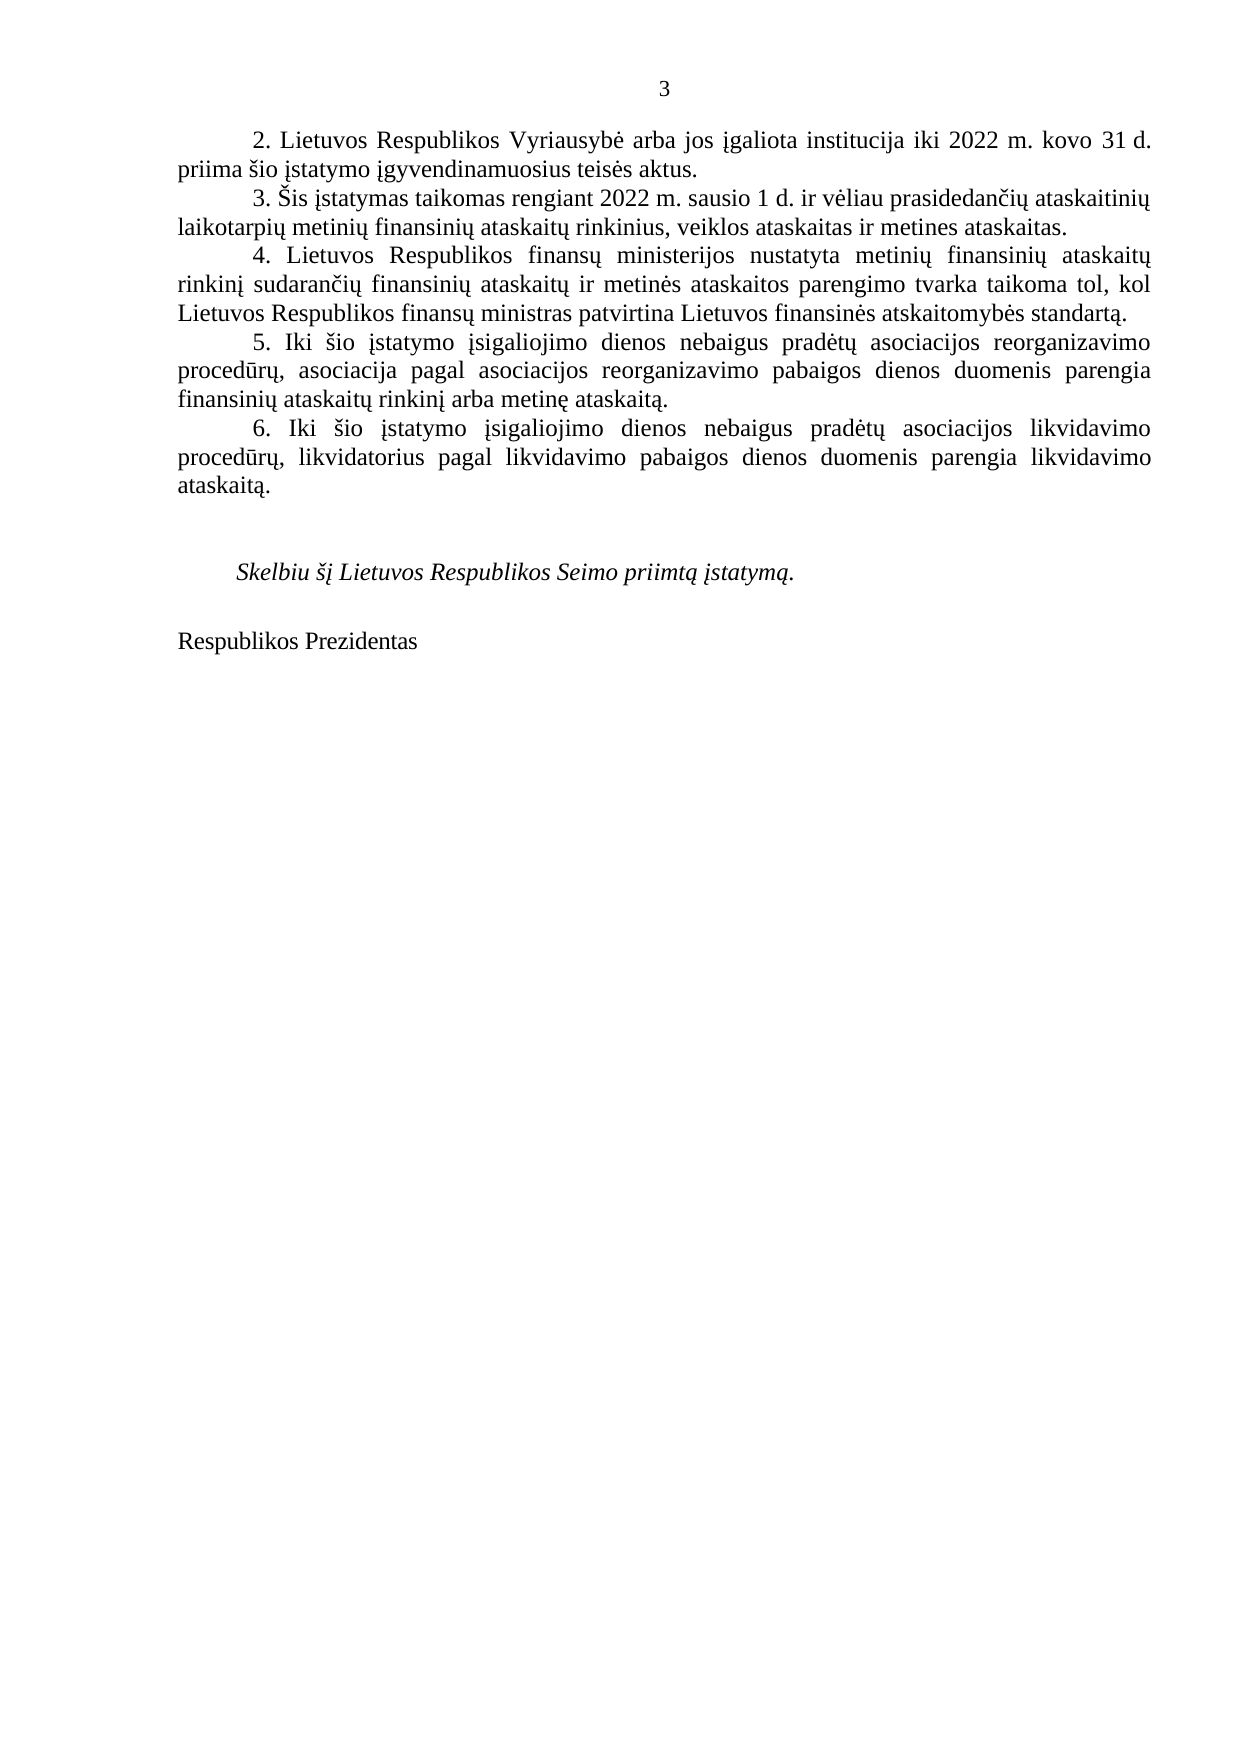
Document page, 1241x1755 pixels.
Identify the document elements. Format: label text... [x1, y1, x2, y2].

text 2. Lietuvos Respublikos Vyriausybė arba jos įgaliota institucija iki 2022 m. kovo 31 d. priima šio įstatymo įgyvendinamuosius teisės aktus. [177, 125, 1152, 183]
text 4. Lietuvos Respublikos finansų ministerijos nustatyta metinių finansinių ataskaitų rinkinį sudarančių finansinių ataskaitų ir metinės ataskaitos parengimo tvarka taikoma tol, kol Lietuvos Respublikos finansų ministras patvirtina Lietuvos finansinės atskaitomybės standartą. [177, 240, 1152, 327]
text 6. Iki šio įstatymo įsigaliojimo dienos nebaigus pradėtų asociacijos likvidavimo procedūrų, likvidatorius pagal likvidavimo pabaigos dienos duomenis parengia likvidavimo ataskaitą. [177, 413, 1152, 499]
text 3. Šis įstatymas taikomas rengiant 2022 m. sausio 1 d. ir vėliau prasidedančių ataskaitinių laikotarpių metinių finansinių ataskaitų rinkinius, veiklos ataskaitas ir metines ataskaitas. [177, 183, 1152, 240]
text Skelbiu šį Lietuvos Respublikos Seimo priimtą įstatymą. [177, 557, 1152, 585]
text Respublikos Prezidentas [177, 626, 1152, 655]
text 5. Iki šio įstatymo įsigaliojimo dienos nebaigus pradėtų asociacijos reorganizavimo procedūrų, asociacija pagal asociacijos reorganizavimo pabaigos dienos duomenis parengia finansinių ataskaitų rinkinį arba metinę ataskaitą. [177, 327, 1152, 413]
